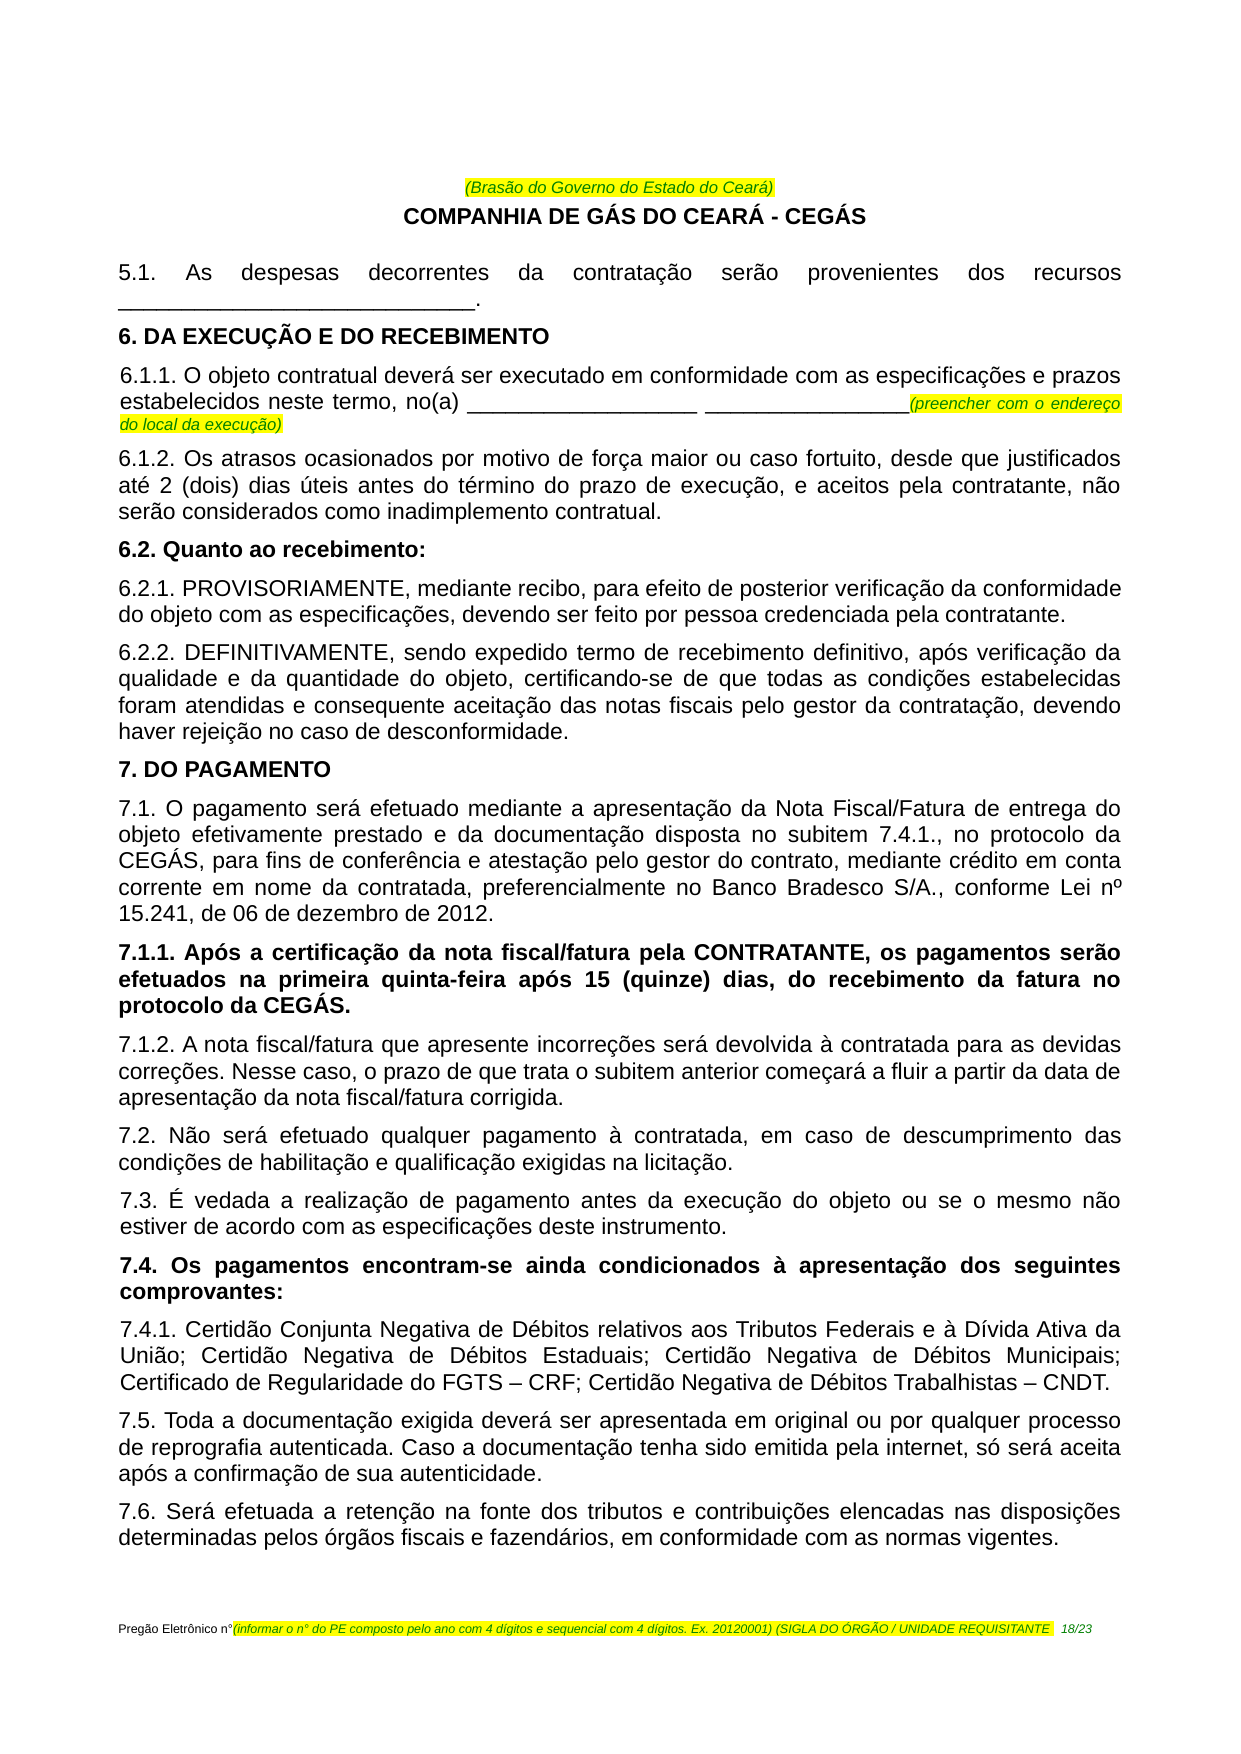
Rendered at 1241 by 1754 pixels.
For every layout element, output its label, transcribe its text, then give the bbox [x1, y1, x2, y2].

text 6.2.1. PROVISORIAMENTE, mediante recibo, para efeito de posterior verificação da conformidade do objeto com as especificações, devendo ser feito por pessoa credenciada pela contratante. [118, 574, 1122, 627]
text 6.2. Quanto ao recebimento: [118, 536, 1122, 563]
text 5.1. As despesas decorrentes da contratação serão provenientes dos recursos ____________________________. [118, 259, 1122, 311]
text 7.3. É vedada a realização de pagamento antes da execução do objeto ou se o mesmo não estiver de acordo com as especificações deste instrumento. [119, 1187, 1122, 1240]
text 7.1.1. Após a certificação da nota fiscal/fatura pela CONTRATANTE, os pagamentos serão efetuados na primeira quinta-feira após 15 (quinze) dias, do recebimento da fatura no protocolo da CEGÁS. [118, 939, 1122, 1018]
text 7.4. Os pagamentos encontram-se ainda condicionados à apresentação dos seguintes comprovantes: [119, 1252, 1122, 1304]
text 7.6. Será efetuada a retenção na fonte dos tributos e contribuições elencadas nas disposições determinadas pelos órgãos fiscais e fazendários, em conformidade com as normas vigentes. [118, 1498, 1122, 1551]
text 6.2.2. DEFINITIVAMENTE, sendo expedido termo de recebimento definitivo, após verificação da qualidade e da quantidade do objeto, certificando-se de que todas as condições estabelecidas foram atendidas e consequente aceitação das notas fiscais pelo gestor da contratação, devendo haver rejeição no caso de desconformidade. [118, 639, 1122, 744]
text 7.4.1. Certidão Conjunta Negativa de Débitos relativos aos Tributos Federais e à Dívida Ativa da União; Certidão Negativa de Débitos Estaduais; Certidão Negativa de Débitos Municipais; Certificado de Regularidade do FGTS – CRF; Certidão Negativa de Débitos Trabalhistas – CNDT. [119, 1316, 1122, 1395]
text 7.2. Não será efetuado qualquer pagamento à contratada, em caso de descumprimento das condições de habilitação e qualificação exigidas na licitação. [118, 1122, 1122, 1175]
text 6.1.2. Os atrasos ocasionados por motivo de força maior ou caso fortuito, desde que justificados até 2 (dois) dias úteis antes do término do prazo de execução, e aceitos pela contratante, não serão considerados como inadimplemento contratual. [118, 445, 1122, 524]
text 7.1.2. A nota fiscal/fatura que apresente incorreções será devolvida à contratada para as devidas correções. Nesse caso, o prazo de que trata o subitem anterior começará a fluir a partir da data de apresentação da nota fiscal/fatura corrigida. [118, 1031, 1122, 1111]
text 6. DA EXECUÇÃO E DO RECEBIMENTO [118, 323, 1122, 350]
text 7.5. Toda a documentação exigida deverá ser apresentada em original ou por qualquer processo de reprografia autenticada. Caso a documentação tenha sido emitida pela internet, só será aceita após a confirmação de sua autenticidade. [118, 1407, 1122, 1486]
text 7.1. O pagamento será efetuado mediante a apresentação da Nota Fiscal/Fatura de entrega do objeto efetivamente prestado e da documentação disposta no subitem 7.4.1., no protocolo da CEGÁS, para fins de conferência e atestação pelo gestor do contrato, mediante crédito em conta corrente em nome da contratada, preferencialmente no Banco Bradesco S/A., conforme Lei nº 15.241, de 06 de dezembro de 2012. [118, 794, 1122, 926]
text 6.1.1. O objeto contratual deverá ser executado em conformidade com as especificações e prazos estabelecidos neste termo, no(a) __________________ ________________(preencher com o endereço do local da execução) [119, 362, 1122, 433]
text 7. DO PAGAMENTO [118, 756, 1122, 783]
